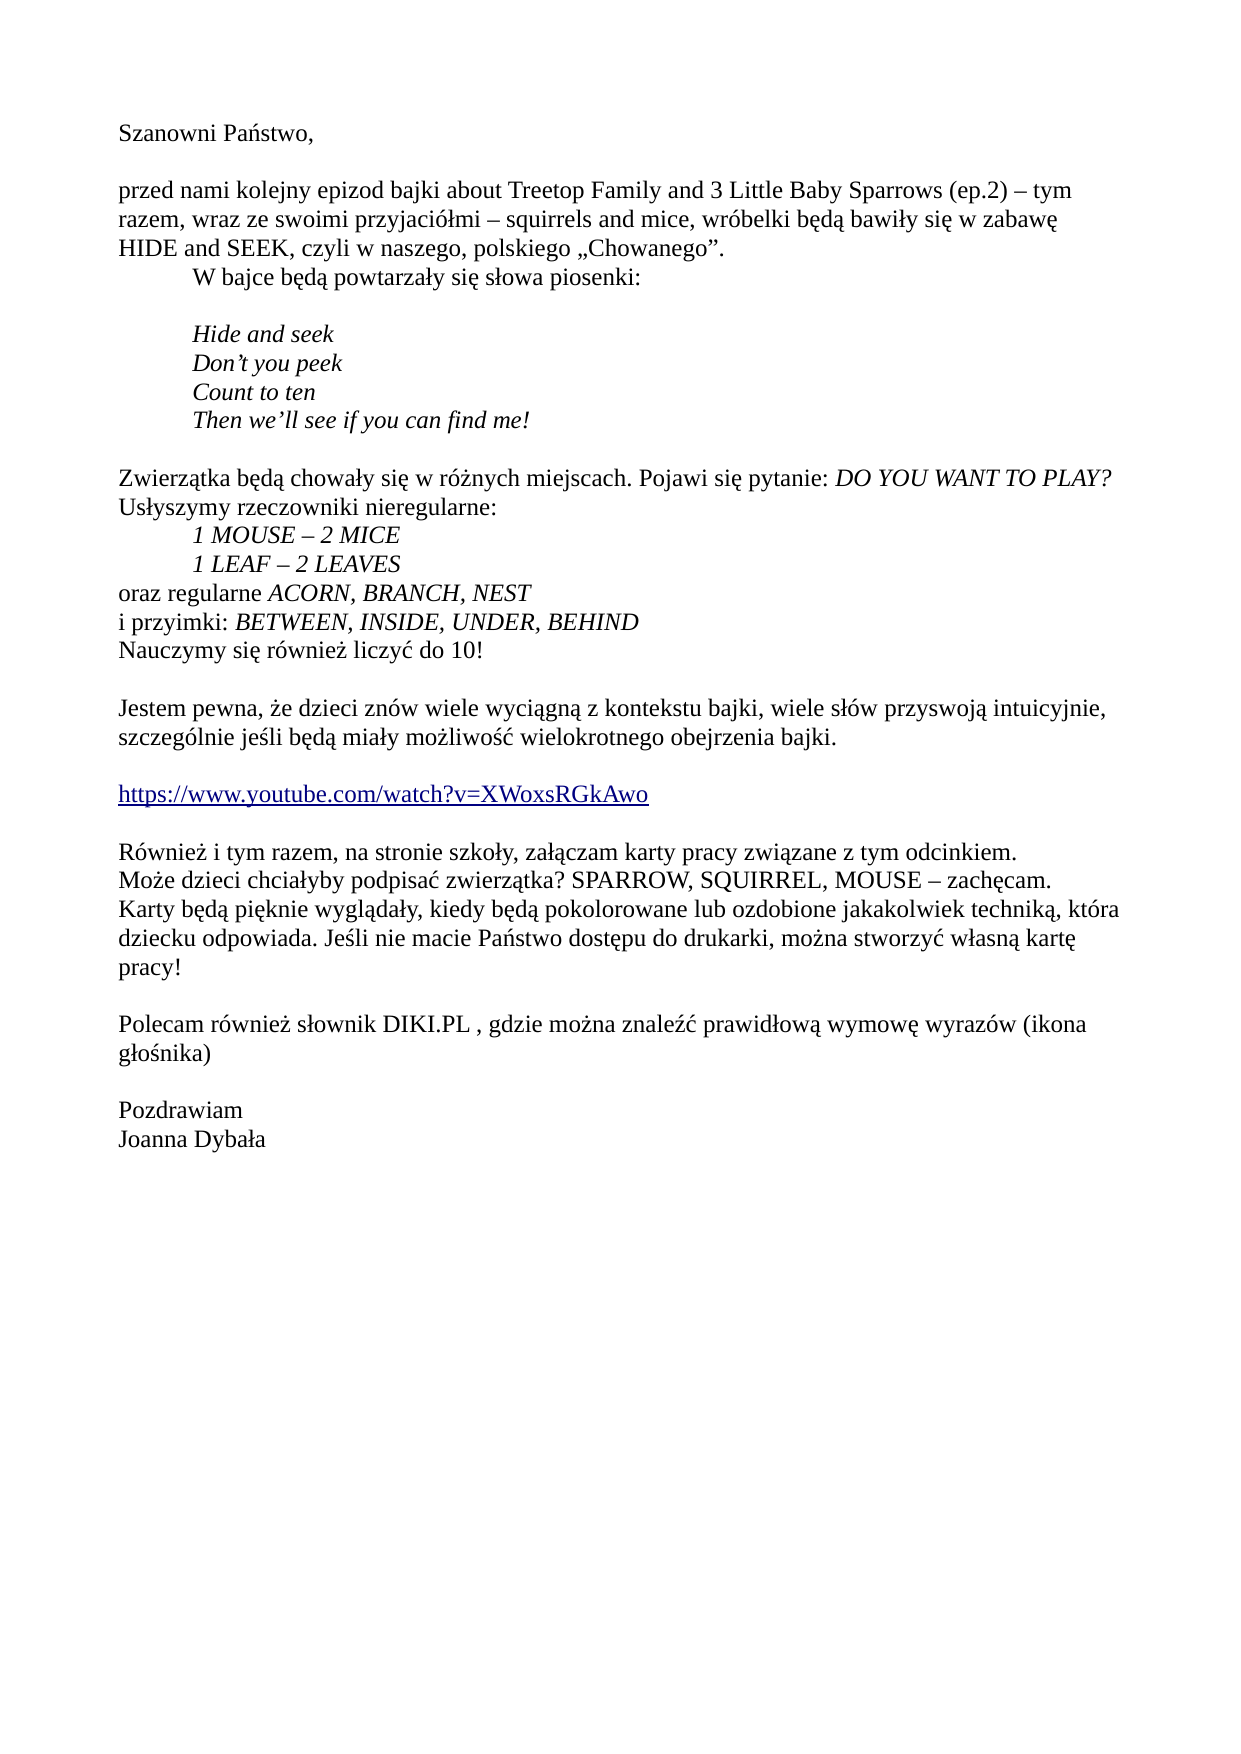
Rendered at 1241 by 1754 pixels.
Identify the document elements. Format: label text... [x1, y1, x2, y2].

text Usłyszymy rzeczowniki nieregularne: [118, 492, 1122, 521]
text Then we’ll see if you can find me! [118, 406, 1122, 434]
text Hide and seek [118, 319, 1122, 348]
text Jestem pewna, że dzieci znów wiele wyciągną z kontekstu bajki, wiele słów przyswoją intuicyjnie, szczególnie jeśli będą miały możliwość wielokrotnego obejrzenia bajki. [118, 693, 1122, 751]
text Szanowni Państwo, [118, 118, 1122, 147]
text Również i tym razem, na stronie szkoły, załączam karty pracy związane z tym odcinkiem. [118, 837, 1122, 866]
text Joanna Dybała [118, 1124, 1122, 1153]
text Zwierzątka będą chowały się w różnych miejscach. Pojawi się pytanie: DO YOU WANT TO PLAY? [118, 463, 1122, 492]
text oraz regularne ACORN, BRANCH, NEST [118, 578, 1122, 607]
text Polecam również słownik DIKI.PL , gdzie można znaleźć prawidłową wymowę wyrazów (ikona głośnika) [118, 1009, 1122, 1067]
text Don’t you peek [118, 348, 1122, 377]
text 1 LEAF – 2 LEAVES [118, 549, 1122, 578]
text Nauczymy się również liczyć do 10! [118, 636, 1122, 664]
text przed nami kolejny epizod bajki about Treetop Family and 3 Little Baby Sparrows (ep.2) – tym razem, wraz ze swoimi przyjaciółmi – squirrels and mice, wróbelki będą bawiły się w zabawę HIDE and SEEK, czyli w naszego, polskiego „Chowanego”. [118, 176, 1122, 262]
text Pozdrawiam [118, 1096, 1122, 1124]
text Może dzieci chciałyby podpisać zwierzątka? SPARROW, SQUIRREL, MOUSE – zachęcam. [118, 866, 1122, 894]
text Karty będą pięknie wyglądały, kiedy będą pokolorowane lub ozdobione jakakolwiek techniką, która dziecku odpowiada. Jeśli nie macie Państwo dostępu do drukarki, można stworzyć własną kartę pracy! [118, 894, 1122, 981]
text i przyimki: BETWEEN, INSIDE, UNDER, BEHIND [118, 607, 1122, 636]
text W bajce będą powtarzały się słowa piosenki: [118, 262, 1122, 291]
text https://www.youtube.com/watch?v=XWoxsRGkAwo [118, 779, 1122, 808]
text Count to ten [118, 377, 1122, 406]
text 1 MOUSE – 2 MICE [118, 521, 1122, 549]
